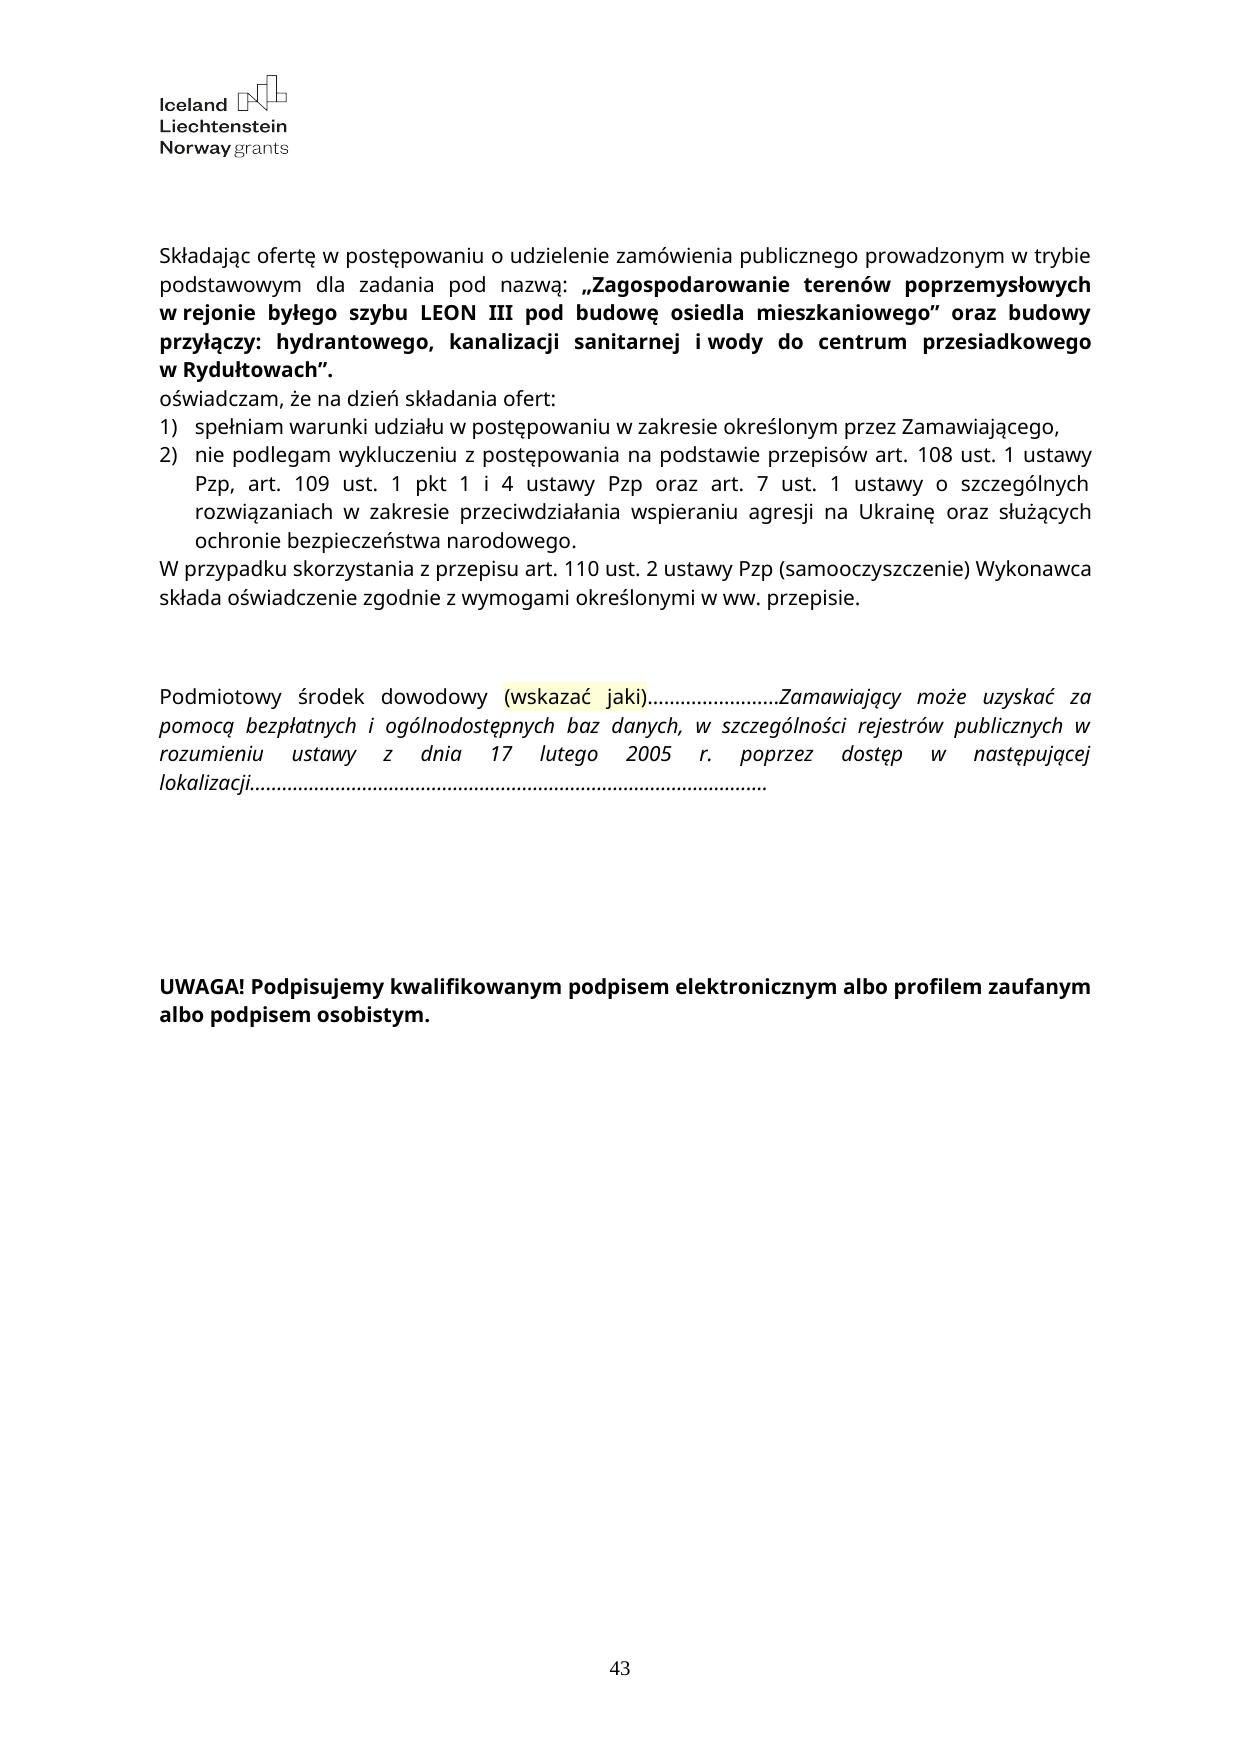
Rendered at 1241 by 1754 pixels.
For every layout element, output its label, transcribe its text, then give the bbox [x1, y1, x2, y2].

text UWAGA! Podpisujemy kwalifikowanym podpisem elektronicznym albo profilem zaufanym albo podpisem osobistym. [159, 972, 1092, 1029]
list spełniam warunki udziału w postępowaniu w zakresie określonym przez Zamawiającego, [159, 412, 1092, 441]
list nie podlegam wykluczeniu z postępowania na podstawie przepisów art. 108 ust. 1 ustawy Pzp, art. 109 ust. 1 pkt 1 i 4 ustawy Pzp oraz art. 7 ust. 1 ustawy o szczególnych rozwiązaniach w zakresie przeciwdziałania wspieraniu agresji na Ukrainę oraz służących ochronie bezpieczeństwa narodowego. [159, 441, 1092, 554]
text Podmiotowy środek dowodowy (wskazać jaki)…………………...Zamawiający może uzyskać za pomocą bezpłatnych i ogólnodostępnych baz danych, w szczególności rejestrów publicznych w rozumieniu ustawy z dnia 17 lutego 2005 r. poprzez dostęp w następującej lokalizacji……………………………………………………………………………………. [159, 682, 1092, 796]
text Składając ofertę w postępowaniu o udzielenie zamówienia publicznego prowadzonym w trybie podstawowym dla zadania pod nazwą: „Zagospodarowanie terenów poprzemysłowych w rejonie byłego szybu LEON III pod budowę osiedla mieszkaniowego” oraz budowy przyłączy: hydrantowego, kanalizacji sanitarnej i wody do centrum przesiadkowego w Rydułtowach”. [159, 242, 1092, 384]
text oświadczam, że na dzień składania ofert: [159, 384, 1092, 412]
list W przypadku skorzystania z przepisu art. 110 ust. 2 ustawy Pzp (samooczyszczenie) Wykonawca składa oświadczenie zgodnie z wymogami określonymi w ww. przepisie. [159, 554, 1092, 611]
picture [159, 75, 289, 158]
